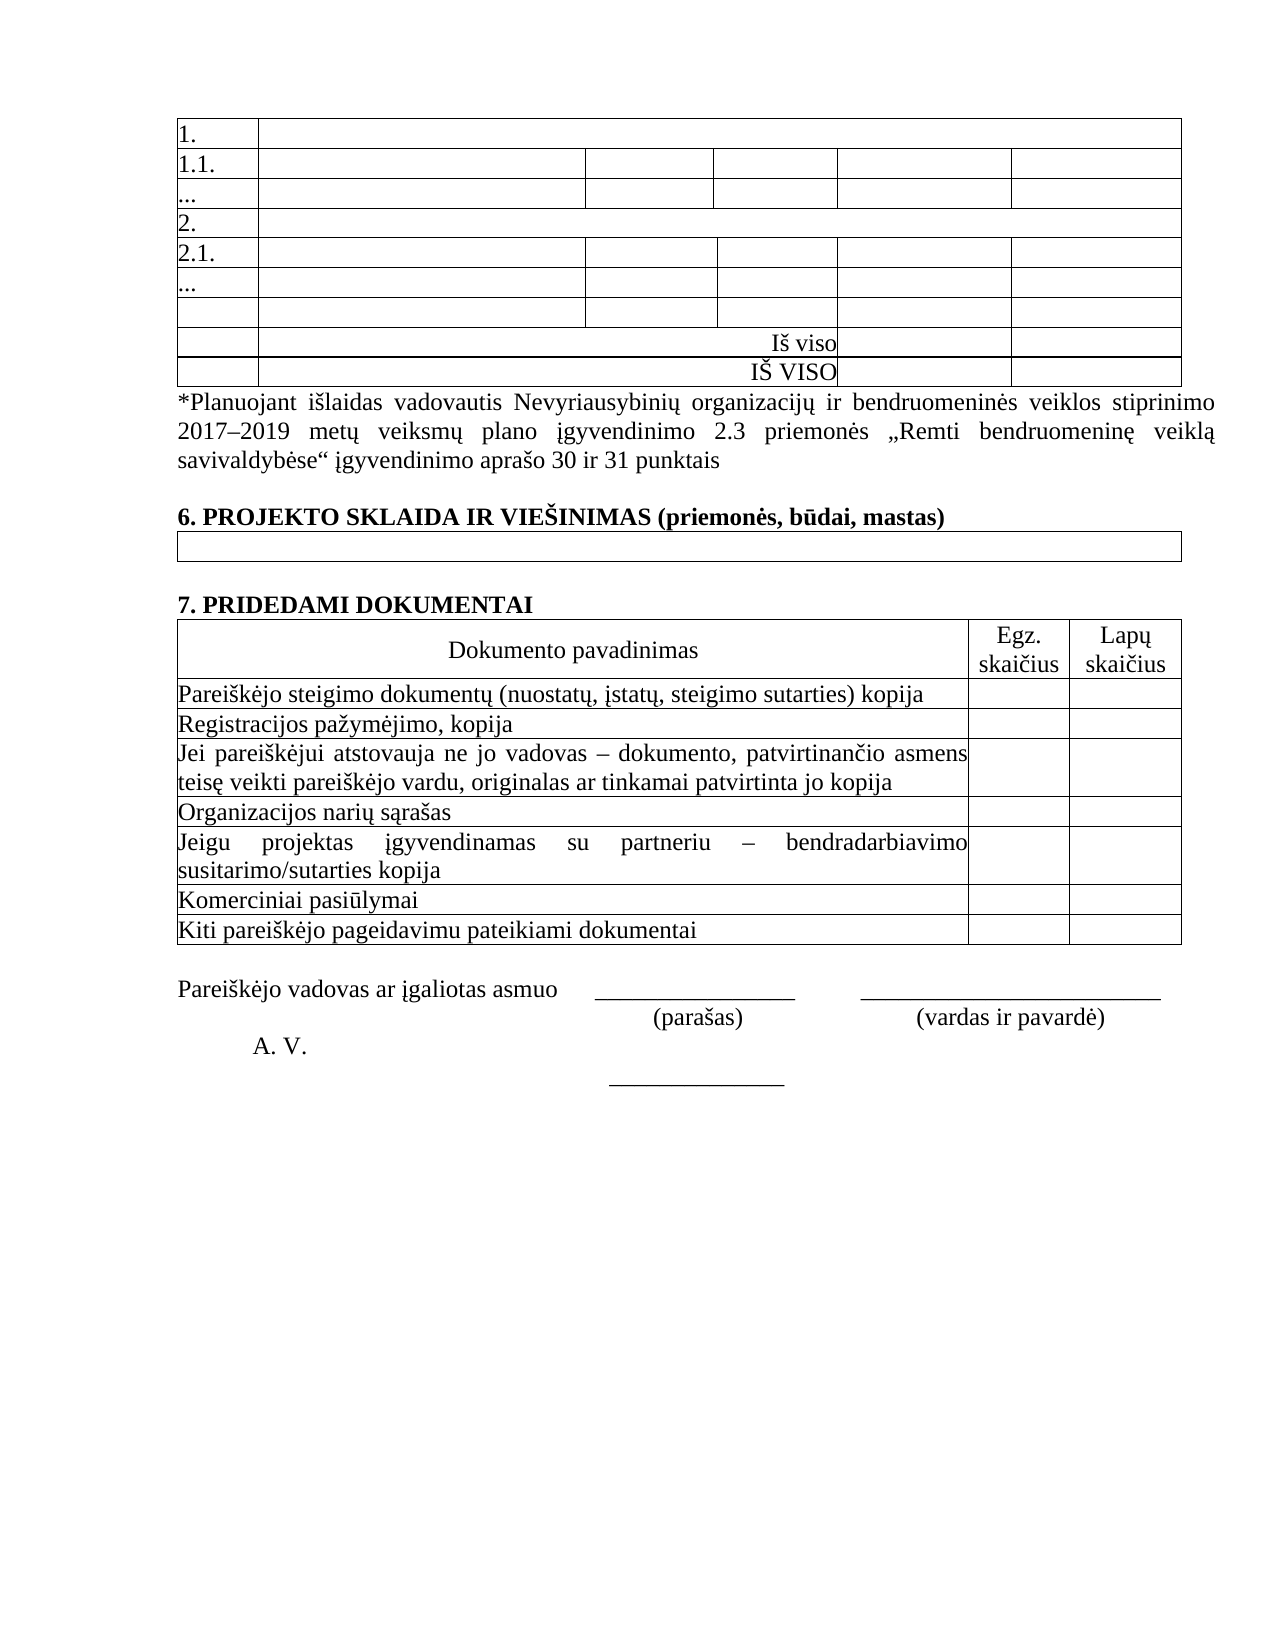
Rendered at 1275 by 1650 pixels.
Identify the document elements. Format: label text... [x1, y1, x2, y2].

text A. V. [177, 1031, 1216, 1060]
table_cell [714, 179, 837, 207]
table_cell [969, 827, 1069, 884]
table_cell [586, 179, 713, 207]
table_cell [259, 238, 585, 267]
table_header Dokumento pavadinimas [178, 620, 968, 678]
table_cell Organizacijos narių sąrašas [178, 797, 968, 826]
table_cell [1070, 739, 1181, 796]
table_cell [586, 238, 717, 267]
table_cell [718, 268, 837, 297]
table_header [178, 532, 1181, 561]
table_cell [1070, 885, 1181, 914]
table_cell [838, 179, 1011, 207]
table_cell 1.1. [178, 149, 258, 178]
table_cell [969, 797, 1069, 826]
table_cell [1012, 179, 1181, 207]
table_cell [969, 885, 1069, 914]
table_cell 2.1. [178, 238, 258, 267]
table_cell [259, 298, 585, 327]
table_cell ... [178, 268, 258, 297]
text 7. PRIDEDAMI DOKUMENTAI [177, 591, 1216, 619]
table_cell [714, 149, 837, 178]
table_cell [969, 709, 1069, 737]
table_cell [1070, 915, 1181, 944]
text 6. PROJEKTO SKLAIDA IR VIEŠINIMAS (priemonės, būdai, mastas) [177, 502, 1216, 531]
table_cell Registracijos pažymėjimo, kopija [178, 709, 968, 737]
table_cell [838, 238, 1011, 267]
table_cell [1012, 298, 1181, 327]
table_cell [969, 679, 1069, 708]
table_cell 1. [178, 119, 258, 148]
table_cell [718, 238, 837, 267]
text ______________ [177, 1060, 1216, 1089]
table_cell [1070, 709, 1181, 737]
text *Planuojant išlaidas vadovautis Nevyriausybinių organizacijų ir bendruomeninės veiklos stiprinimo 2017–2019 metų veiksmų plano įgyvendinimo 2.3 priemonės „Remti bendruomeninę veiklą savivaldybėse“ įgyvendinimo aprašo 30 ir 31 punktais [177, 387, 1216, 473]
table_cell [1012, 328, 1181, 356]
table_cell [1012, 149, 1181, 178]
table_header Egz. skaičius [969, 620, 1069, 678]
table_cell [259, 268, 585, 297]
table_cell Jeigu projektas įgyvendinamas su partneriu – bendradarbiavimo susitarimo/sutarties kopija [178, 827, 968, 884]
table_cell [838, 328, 1011, 356]
table_cell [838, 149, 1011, 178]
table_cell [838, 268, 1011, 297]
table_cell [718, 298, 837, 327]
table_cell [838, 358, 1011, 386]
table_cell [1070, 679, 1181, 708]
table_cell Pareiškėjo steigimo dokumentų (nuostatų, įstatų, steigimo sutarties) kopija [178, 679, 968, 708]
table_cell [969, 739, 1069, 796]
table_cell [1070, 797, 1181, 826]
table_cell [1012, 358, 1181, 386]
table_cell Jei pareiškėjui atstovauja ne jo vadovas – dokumento, patvirtinančio asmens teisę veikti pareiškėjo vardu, originalas ar tinkamai patvirtinta jo kopija [178, 739, 968, 796]
table_cell [969, 915, 1069, 944]
table_cell Komerciniai pasiūlymai [178, 885, 968, 914]
table_cell [259, 149, 585, 178]
text (parašas) (vardas ir pavardė) [177, 1002, 1216, 1031]
table_cell [586, 149, 713, 178]
table_cell [586, 268, 717, 297]
table_cell [259, 179, 585, 207]
table_cell [178, 358, 258, 386]
table_cell [178, 298, 258, 327]
table_cell [259, 119, 1181, 148]
table_cell [586, 298, 717, 327]
table_cell [838, 298, 1011, 327]
text Pareiškėjo vadovas ar įgaliotas asmuo ________________ ________________________ [177, 974, 1216, 1002]
table_header Lapų skaičius [1070, 620, 1181, 678]
table_cell [1070, 827, 1181, 884]
table_cell ... [178, 179, 258, 207]
table_cell [259, 209, 1181, 237]
table_cell Kiti pareiškėjo pageidavimu pateikiami dokumentai [178, 915, 968, 944]
table_cell 2. [178, 209, 258, 237]
table_cell Iš viso [259, 328, 837, 356]
table_cell IŠ VISO [259, 358, 837, 386]
table_cell [1012, 268, 1181, 297]
table_cell [178, 328, 258, 356]
table_cell [1012, 238, 1181, 267]
